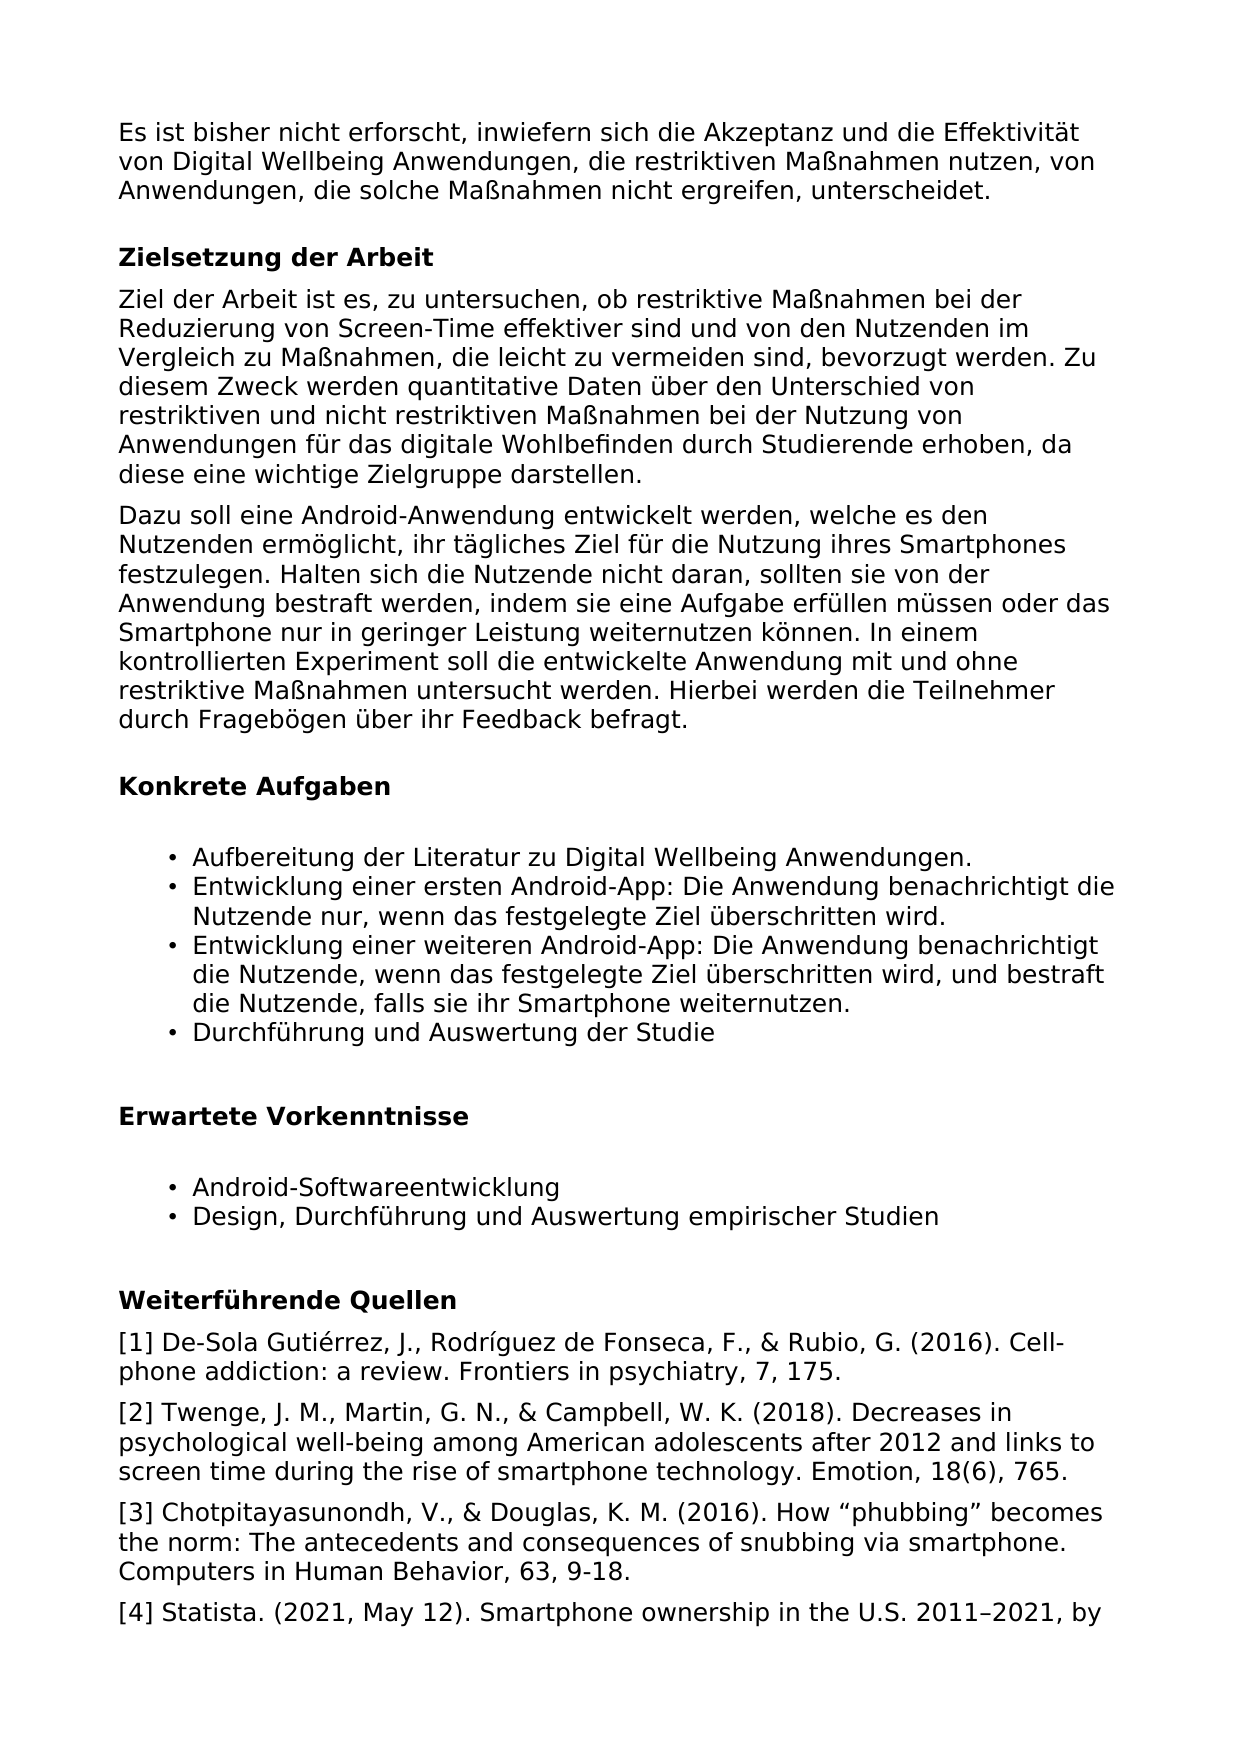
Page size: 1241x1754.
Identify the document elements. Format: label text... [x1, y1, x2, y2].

text Dazu soll eine Android-Anwendung entwickelt werden, welche es den Nutzenden ermöglicht, ihr tägliches Ziel für die Nutzung ihres Smartphones festzulegen. Halten sich die Nutzende nicht daran, sollten sie von der Anwendung bestraft werden, indem sie eine Aufgabe erfüllen müssen oder das Smartphone nur in geringer Leistung weiternutzen können. In einem kontrollierten Experiment soll die entwickelte Anwendung mit und ohne restriktive Maßnahmen untersucht werden. Hierbei werden die Teilnehmer durch Fragebögen über ihr Feedback befragt. [118, 501, 1122, 735]
text [3] Chotpitayasunondh, V., & Douglas, K. M. (2016). How “phubbing” becomes the norm: The antecedents and consequences of snubbing via smartphone. Computers in Human Behavior, 63, 9-18. [118, 1498, 1122, 1586]
list Design, Durchführung und Auswertung empirischer Studien [177, 1202, 1122, 1232]
text [2] Twenge, J. M., Martin, G. N., & Campbell, W. K. (2018). Decreases in psychological well-being among American adolescents after 2012 and links to screen time during the rise of smartphone technology. Emotion, 18(6), 765. [118, 1398, 1122, 1486]
subtitle Erwartete Vorkenntnisse [118, 1102, 1122, 1131]
text Ziel der Arbeit ist es, zu untersuchen, ob restriktive Maßnahmen bei der Reduzierung von Screen-Time effektiver sind und von den Nutzenden im Vergleich zu Maßnahmen, die leicht zu vermeiden sind, bevorzugt werden. Zu diesem Zweck werden quantitative Daten über den Unterschied von restriktiven und nicht restriktiven Maßnahmen bei der Nutzung von Anwendungen für das digitale Wohlbefinden durch Studierende erhoben, da diese eine wichtige Zielgruppe darstellen. [118, 285, 1122, 489]
list Aufbereitung der Literatur zu Digital Wellbeing Anwendungen. [177, 843, 1122, 873]
list Entwicklung einer ersten Android-App: Die Anwendung benachrichtigt die Nutzende nur, wenn das festgelegte Ziel überschritten wird. [177, 873, 1122, 931]
list Entwicklung einer weiteren Android-App: Die Anwendung benachrichtigt die Nutzende, wenn das festgelegte Ziel überschritten wird, und bestraft die Nutzende, falls sie ihr Smartphone weiternutzen. [177, 931, 1122, 1018]
subtitle Weiterführende Quellen [118, 1286, 1122, 1315]
list Durchführung und Auswertung der Studie [177, 1018, 1122, 1048]
subtitle Zielsetzung der Arbeit [118, 243, 1122, 272]
text [4] Statista. (2021, May 12). Smartphone ownership in the U.S. 2011–2021, by [118, 1598, 1122, 1628]
subtitle Konkrete Aufgaben [118, 772, 1122, 801]
text Es ist bisher nicht erforscht, inwiefern sich die Akzeptanz und die Effektivität von Digital Wellbeing Anwendungen, die restriktiven Maßnahmen nutzen, von Anwendungen, die solche Maßnahmen nicht ergreifen, unterscheidet. [118, 118, 1122, 206]
list Android-Softwareentwicklung [177, 1173, 1122, 1202]
text [1] De-Sola Gutiérrez, J., Rodríguez de Fonseca, F., & Rubio, G. (2016). Cell-phone addiction: a review. Frontiers in psychiatry, 7, 175. [118, 1328, 1122, 1386]
